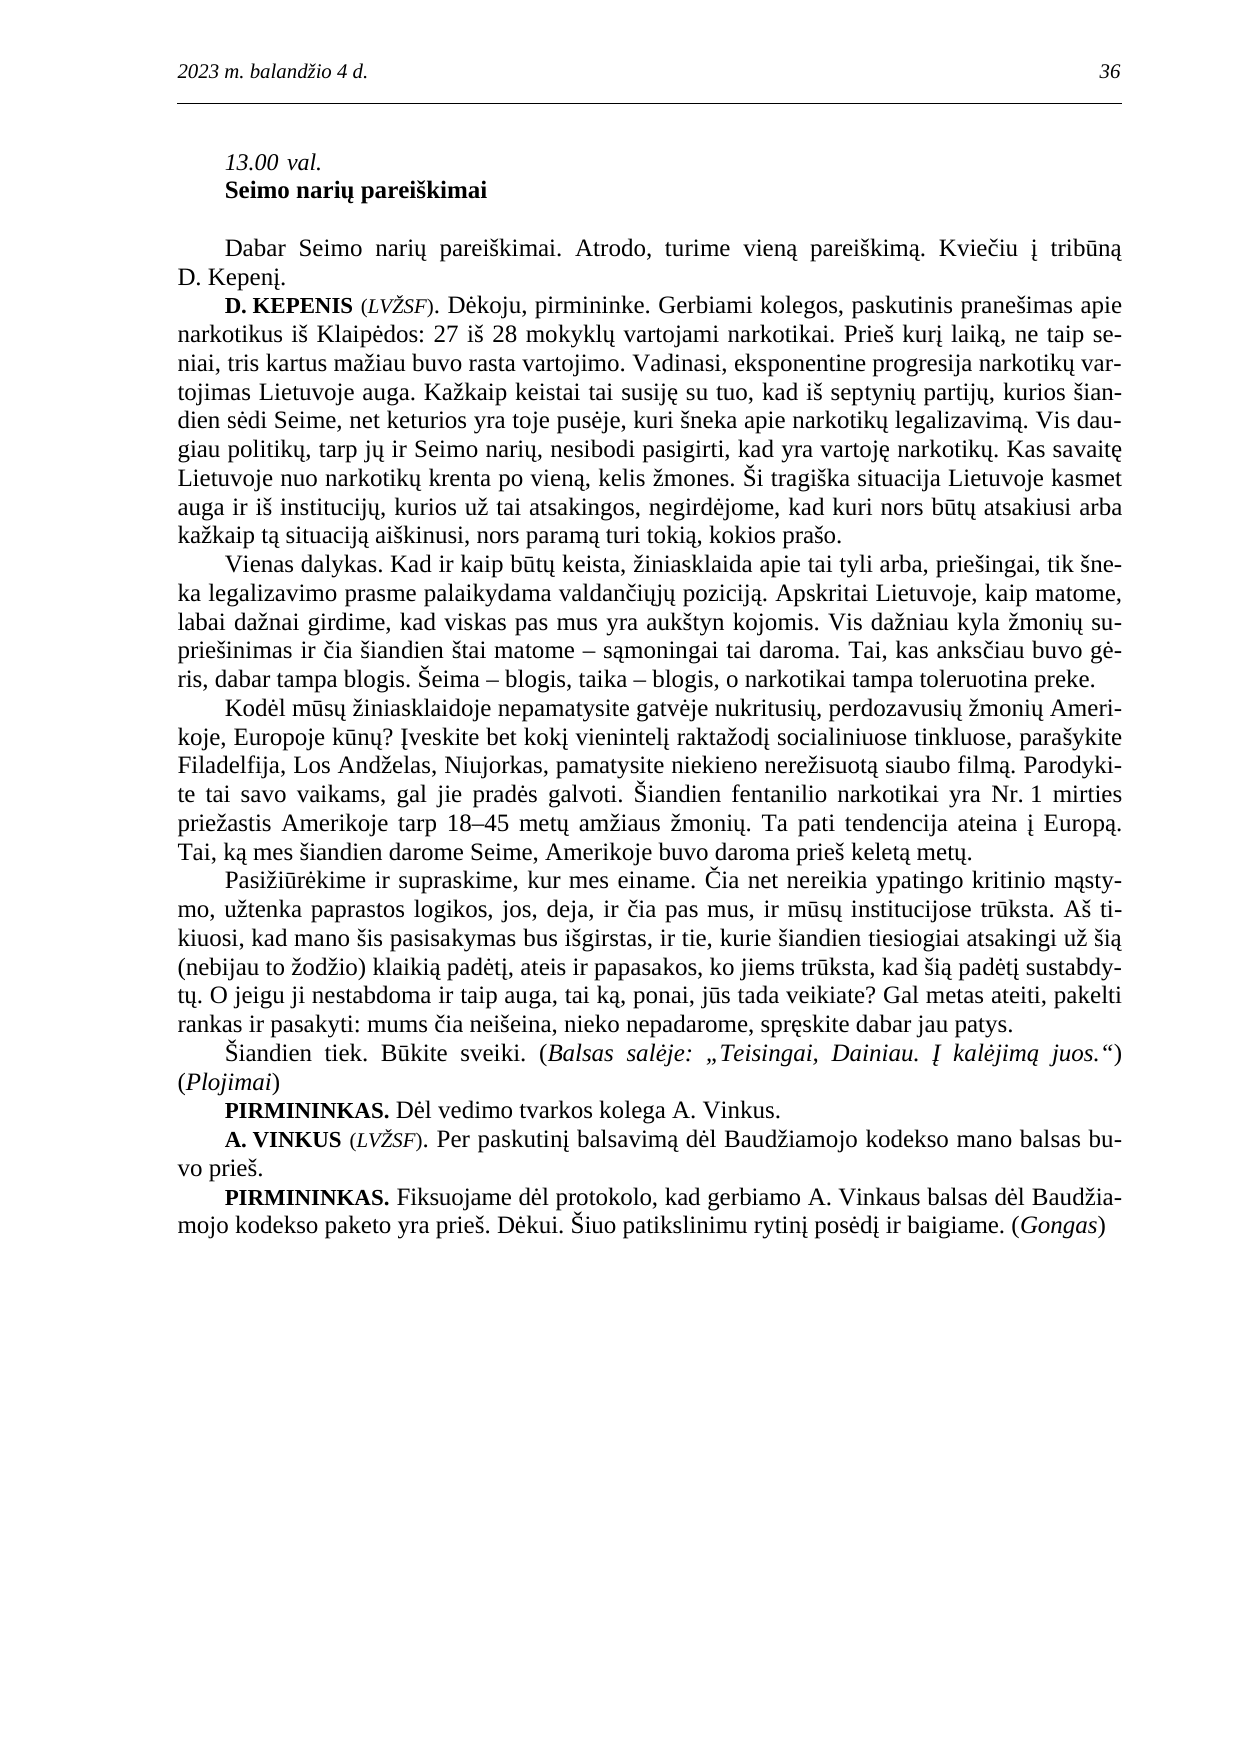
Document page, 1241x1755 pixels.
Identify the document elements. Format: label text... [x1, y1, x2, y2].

text Vie­nas da­ly­kas. Kad ir kaip bū­tų keis­ta, ži­niask­lai­da apie tai ty­li ar­ba, prie­šin­gai, tik šne­ka le­ga­li­za­vi­mo pras­me pa­lai­ky­da­ma val­dan­čių­jų po­zi­ci­ją. Ap­skri­tai Lie­tu­vo­je, kaip ma­to­me, la­bai daž­nai gir­di­me, kad vis­kas pas mus yra aukš­tyn ko­jo­mis. Vis daž­niau ky­la žmo­nių su­prie­ši­ni­mas ir čia šian­dien štai ma­to­me – są­mo­nin­gai tai da­ro­ma. Tai, kas anks­čiau bu­vo gė­ris, da­bar tam­pa blo­gis. Šei­ma – blo­gis, tai­ka – blo­gis, o nar­ko­ti­kai tam­pa to­le­ruo­ti­na pre­ke. [177, 549, 1122, 693]
text Sei­mo na­rių pa­reiš­ki­mai [177, 175, 1122, 204]
text Da­bar Sei­mo na­rių pa­reiš­ki­mai. At­ro­do, tu­ri­me vie­ną pa­reiš­ki­mą. Kvie­čiu į tri­bū­ną D. Ke­pe­nį. [177, 233, 1122, 290]
text 13.00 val. [224, 148, 1122, 175]
text D. KEPENIS (LVŽSF). Dė­ko­ju, pir­mi­nin­ke. Ger­bia­mi ko­le­gos, pas­ku­ti­nis pra­ne­ši­mas apie nar­ko­ti­kus iš Klai­pė­dos: 27 iš 28 mo­kyk­lų var­to­ja­mi nar­ko­ti­kai. Prieš ku­rį lai­ką, ne taip se­niai, tris kar­tus ma­žiau bu­vo ras­ta var­to­ji­mo. Va­di­na­si, eks­po­nen­ti­ne pro­gre­si­ja nar­ko­ti­kų var­to­ji­mas Lie­tu­vo­je au­ga. Kaž­kaip keis­tai tai su­si­ję su tuo, kad iš sep­ty­nių par­ti­jų, ku­rios šian­dien sė­di Sei­me, net ke­tu­rios yra to­je pu­sė­je, ku­ri šne­ka apie nar­ko­ti­kų le­ga­li­za­vi­mą. Vis dau­giau po­li­ti­kų, tarp jų ir Sei­mo na­rių, ne­si­bo­di pa­si­gir­ti, kad yra var­to­ję nar­ko­ti­kų. Kas sa­vai­tę Lie­tu­vo­je nuo nar­ko­ti­kų kren­ta po vie­ną, ke­lis žmo­nes. Ši tra­giš­ka si­tu­a­ci­ja Lie­tu­vo­je kas­met au­ga ir iš ins­ti­tu­ci­jų, ku­rios už tai at­sa­kin­gos, ne­gir­dė­jo­me, kad ku­ri nors bū­tų at­sa­kiu­si ar­ba kaž­kaip tą si­tu­a­ci­ją aiš­ki­nu­si, nors pa­ra­mą tu­ri to­kią, ko­kios pra­šo. [177, 290, 1122, 549]
text Pa­si­žiū­rė­ki­me ir su­pras­ki­me, kur mes ei­na­me. Čia net ne­rei­kia ypa­tin­go kri­ti­nio mąs­ty­mo, už­ten­ka pa­pras­tos lo­gi­kos, jos, de­ja, ir čia pas mus, ir mū­sų ins­ti­tu­ci­jo­se trūks­ta. Aš ti­kiuo­si, kad ma­no šis pa­si­sa­ky­mas bus iš­girs­tas, ir tie, ku­rie šian­dien tie­sio­giai at­sa­kin­gi už šią (ne­bi­jau to žo­džio) klai­kią pa­dė­tį, at­eis ir pa­pa­sa­kos, ko jiems trūks­ta, kad šią pa­dė­tį su­stab­dy­tų. O jei­gu ji ne­stab­do­ma ir taip au­ga, tai ką, po­nai, jūs ta­da vei­kia­te? Gal me­tas at­ei­ti, pa­kel­ti ran­kas ir pa­sa­ky­ti: mums čia ne­iš­ei­na, nie­ko ne­pa­da­ro­me, spręs­ki­te da­bar jau pa­tys. [177, 865, 1122, 1038]
text A. VINKUS (LVŽSF). Per pas­ku­ti­nį bal­sa­vi­mą dėl Bau­džia­mo­jo ko­dek­so ma­no bal­sas bu­vo prieš. [177, 1124, 1122, 1182]
text PIRMININKAS. Fik­suo­ja­me dėl pro­to­ko­lo, kad ger­bia­mo A. Vin­kaus bal­sas dėl Bau­džia­mo­jo ko­dek­so pa­ke­to yra prieš. Dė­kui. Šiuo pa­tiks­li­ni­mu ry­ti­nį po­sė­dį ir bai­gia­me. (Gon­gas) [177, 1182, 1122, 1239]
text Ko­dėl mū­sų ži­niask­lai­do­je ne­pa­ma­ty­si­te gat­vė­je nu­kri­tu­sių, per­do­za­vu­sių žmo­nių Ame­ri­ko­je, Eu­ro­po­je kū­nų? Įves­ki­te bet ko­kį vie­nin­te­lį rak­ta­žo­dį so­cia­li­niuo­se tin­kluo­se, pa­ra­šy­ki­te Fi­la­del­fi­ja, Los An­dže­las, Niu­jor­kas, pa­ma­ty­si­te nie­kie­no ne­re­ži­suo­tą siau­bo fil­mą. Pa­ro­dy­ki­te tai sa­vo vai­kams, gal jie pra­dės gal­vo­ti. Šian­dien fen­ta­ni­lio nar­ko­ti­kai yra Nr. 1 mir­ties prie­žas­tis Ame­ri­ko­je tarp 18–45 me­tų am­žiaus žmo­nių. Ta pa­ti ten­den­ci­ja at­ei­na į Eu­ro­pą. Tai, ką mes šian­dien da­ro­me Sei­me, Ame­ri­ko­je bu­vo da­ro­ma prieš ke­le­tą me­tų. [177, 693, 1122, 865]
text PIRMININKAS. Dėl ve­di­mo tvar­kos ko­le­ga A. Vin­kus. [177, 1095, 1122, 1124]
text Šian­dien tiek. Bū­ki­te svei­ki. (Bal­sas sa­lė­je: „Tei­sin­gai, Dai­niau. Į ka­lė­ji­mą juos.“) (Ploji­mai) [177, 1038, 1122, 1095]
